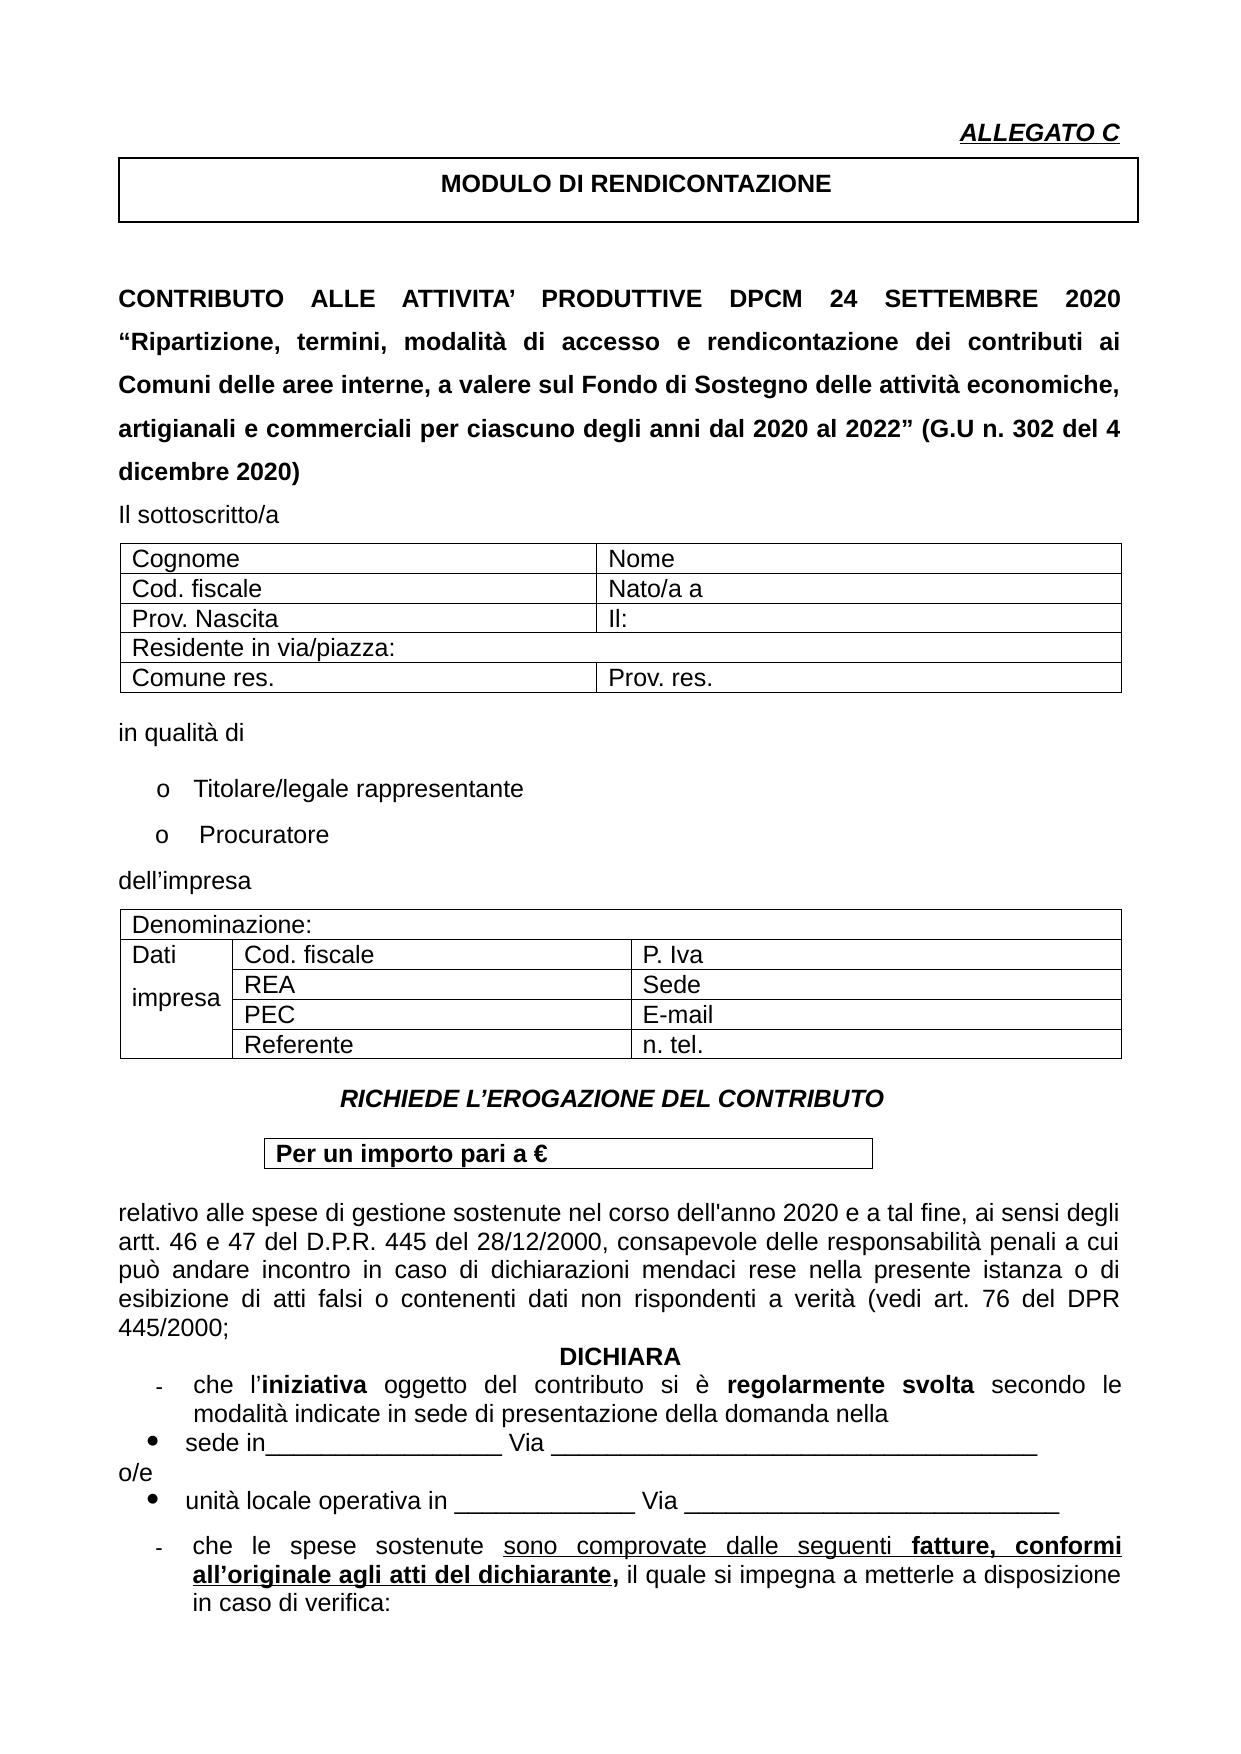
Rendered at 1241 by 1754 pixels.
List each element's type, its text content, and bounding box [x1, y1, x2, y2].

text in qualità di [118, 718, 1122, 747]
table_cell Residente in via/piazza: [121, 633, 1121, 662]
table_cell PEC [233, 1000, 631, 1028]
table_cell Cod. fiscale [233, 940, 631, 969]
table_cell Nato/a a [597, 574, 1121, 602]
text relativo alle spese di gestione sostenute nel corso dell'anno 2020 e a tal fine, ai sensi degli artt. 46 e 47 del D.P.R. 445 del 28/12/2000, consapevole delle responsabilità penali a cui può andare incontro in caso di dichiarazioni mendaci rese nella presente istanza o di esibizione di atti falsi o contenenti dati non rispondenti a verità (vedi art. 76 del DPR 445/2000; [118, 1198, 1122, 1341]
list sede in_________________ Via ___________________________________ [148, 1428, 1122, 1457]
table_cell REA [233, 970, 631, 999]
table_cell Comune res. [121, 663, 596, 692]
list che le spese sostenute sono comprovate dalle seguenti fatture, conformi all’originale agli atti del dichiarante, il quale si impegna a metterle a disposizione in caso di verifica: [155, 1531, 1122, 1617]
text MODULO DI RENDICONTAZIONE [167, 169, 1105, 198]
table_cell E-mail [632, 1000, 1121, 1028]
list che l’iniziativa oggetto del contributo si è regolarmente svolta secondo le modalità indicate in sede di presentazione della domanda nella [156, 1370, 1122, 1428]
text Il sottoscritto/a [118, 500, 1122, 528]
list Procuratore [154, 820, 1122, 851]
text o/e [118, 1457, 1122, 1486]
table_header Cognome [121, 544, 596, 573]
table_cell Il: [597, 604, 1121, 632]
text ALLEGATO C [118, 118, 1122, 147]
text CONTRIBUTO ALLE ATTIVITA’ PRODUTTIVE DPCM 24 SETTEMBRE 2020 “Ripartizione, termini, modalità di accesso e rendicontazione dei contributi ai Comuni delle aree interne, a valere sul Fondo di Sostegno delle attività economiche, artigianali e commerciali per ciascuno degli anni dal 2020 al 2022” (G.U n. 302 del 4 dicembre 2020) [118, 284, 1122, 485]
text dell’impresa [118, 866, 1122, 895]
table_header Per un importo pari a € [265, 1139, 872, 1168]
table_cell Dati impresa [121, 940, 232, 1058]
table_cell n. tel. [632, 1030, 1121, 1058]
table_cell Cod. fiscale [121, 574, 596, 602]
list unità locale operativa in _____________ Via ___________________________ [148, 1486, 1122, 1516]
table_header Denominazione: [121, 910, 1121, 939]
table_cell Referente [233, 1030, 631, 1058]
table_cell Sede [632, 970, 1121, 999]
table_header Nome [597, 544, 1121, 573]
table_cell P. Iva [632, 940, 1121, 969]
list Titolare/legale rappresentante [156, 773, 1122, 804]
table_cell Prov. Nascita [121, 604, 596, 632]
text RICHIEDE L’EROGAZIONE DEL CONTRIBUTO [266, 1084, 1122, 1113]
text DICHIARA [118, 1341, 1122, 1370]
table_cell Prov. res. [597, 663, 1121, 692]
